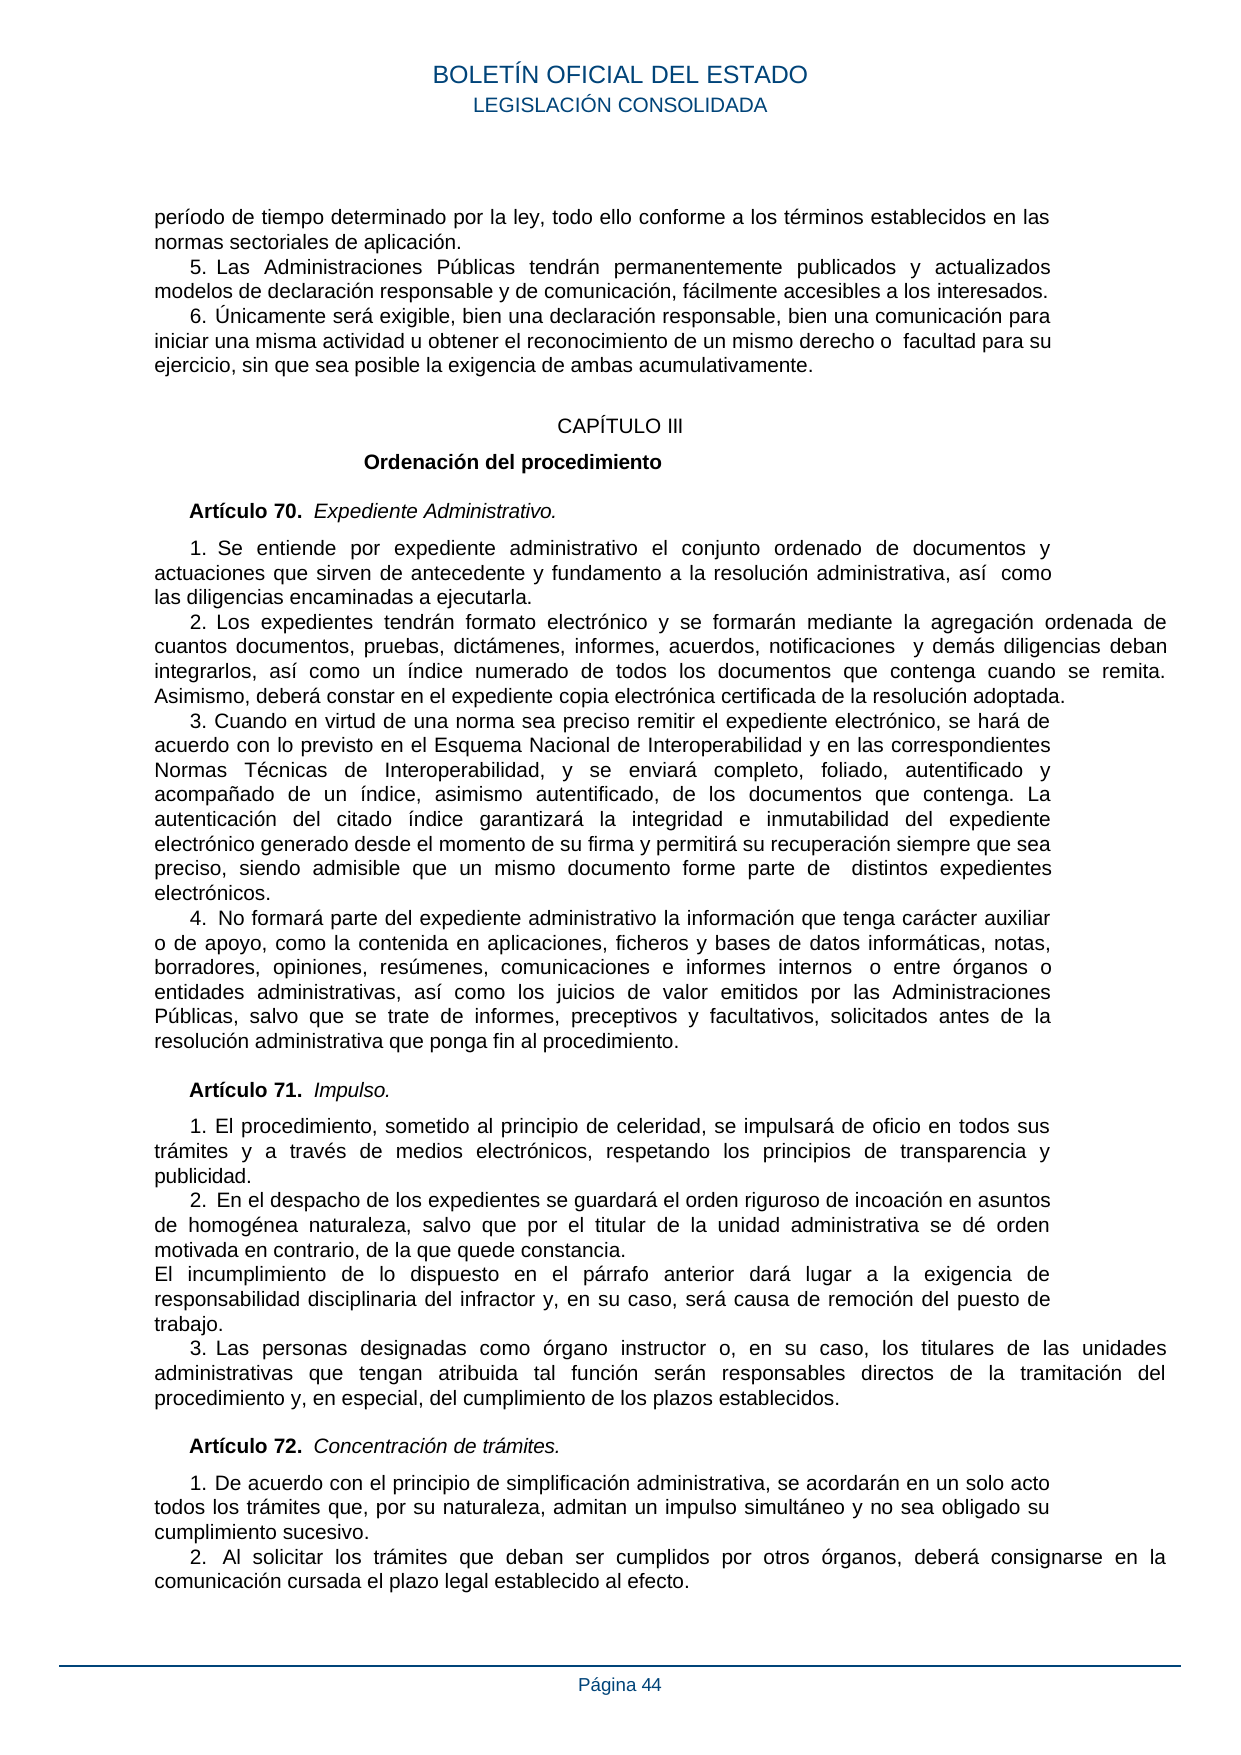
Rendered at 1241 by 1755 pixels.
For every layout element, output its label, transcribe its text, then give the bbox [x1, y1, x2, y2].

text Artículo 71. Impulso. [189, 1077, 1168, 1101]
list Los expedientes tendrán formato electrónico y se formarán mediante la agregación ordenada de cuantos documentos, pruebas, dictámenes, informes, acuerdos, notificaciones y demás diligencias deban integrarlos, así como un índice numerado de todos los documentos que contenga cuando se remita. Asimismo, deberá constar en el expediente copia electrónica certificada de la resolución adoptada. [154, 610, 1168, 707]
list De acuerdo con el principio de simplificación administrativa, se acordarán en un solo acto todos los trámites que, por su naturaleza, admitan un impulso simultáneo y no sea obligado su cumplimiento sucesivo. [154, 1471, 1052, 1544]
list Únicamente será exigible, bien una declaración responsable, bien una comunicación para iniciar una misma actividad u obtener el reconocimiento de un mismo derecho o facultad para su ejercicio, sin que sea posible la exigencia de ambas acumulativamente. [154, 304, 1052, 377]
list Al solicitar los trámites que deban ser cumplidos por otros órganos, deberá consignarse en la comunicación cursada el plazo legal establecido al efecto. [154, 1545, 1168, 1593]
text Artículo 70. Expediente Administrativo. [189, 499, 1168, 523]
subtitle Ordenación del procedimiento [154, 450, 871, 474]
list Cuando en virtud de una norma sea preciso remitir el expediente electrónico, se hará de acuerdo con lo previsto en el Esquema Nacional de Interoperabilidad y en las correspondientes Normas Técnicas de Interoperabilidad, y se enviará completo, foliado, autentificado y acompañado de un índice, asimismo autentificado, de los documentos que contenga. La autenticación del citado índice garantizará la integridad e inmutabilidad del expediente electrónico generado desde el momento de su firma y permitirá su recuperación siempre que sea preciso, siendo admisible que un mismo documento forme parte de distintos expedientes electrónicos. [154, 708, 1052, 904]
list Se entiende por expediente administrativo el conjunto ordenado de documentos y actuaciones que sirven de antecedente y fundamento a la resolución administrativa, así como las diligencias encaminadas a ejecutarla. [154, 536, 1052, 609]
text CAPÍTULO III [370, 413, 871, 437]
text El incumplimiento de lo dispuesto en el párrafo anterior dará lugar a la exigencia de responsabilidad disciplinaria del infractor y, en su caso, será causa de remoción del puesto de trabajo. [154, 1262, 1052, 1335]
text período de tiempo determinado por la ley, todo ello conforme a los términos establecidos en las normas sectoriales de aplicación. [154, 205, 1052, 254]
list Las Administraciones Públicas tendrán permanentemente publicados y actualizados modelos de declaración responsable y de comunicación, fácilmente accesibles a los interesados. [154, 254, 1052, 303]
text Artículo 72. Concentración de trámites. [189, 1434, 1168, 1458]
list No formará parte del expediente administrativo la información que tenga carácter auxiliar o de apoyo, como la contenida en aplicaciones, ficheros y bases de datos informáticas, notas, borradores, opiniones, resúmenes, comunicaciones e informes internos o entre órganos o entidades administrativas, así como los juicios de valor emitidos por las Administraciones Públicas, salvo que se trate de informes, preceptivos y facultativos, solicitados antes de la resolución administrativa que ponga fin al procedimiento. [154, 906, 1052, 1053]
list En el despacho de los expedientes se guardará el orden riguroso de incoación en asuntos de homogénea naturaleza, salvo que por el titular de la unidad administrativa se dé orden motivada en contrario, de la que quede constancia. [154, 1188, 1052, 1261]
list Las personas designadas como órgano instructor o, en su caso, los titulares de las unidades administrativas que tengan atribuida tal función serán responsables directos de la tramitación del procedimiento y, en especial, del cumplimiento de los plazos establecidos. [154, 1336, 1168, 1409]
list El procedimiento, sometido al principio de celeridad, se impulsará de oficio en todos sus trámites y a través de medios electrónicos, respetando los principios de transparencia y publicidad. [154, 1114, 1052, 1187]
